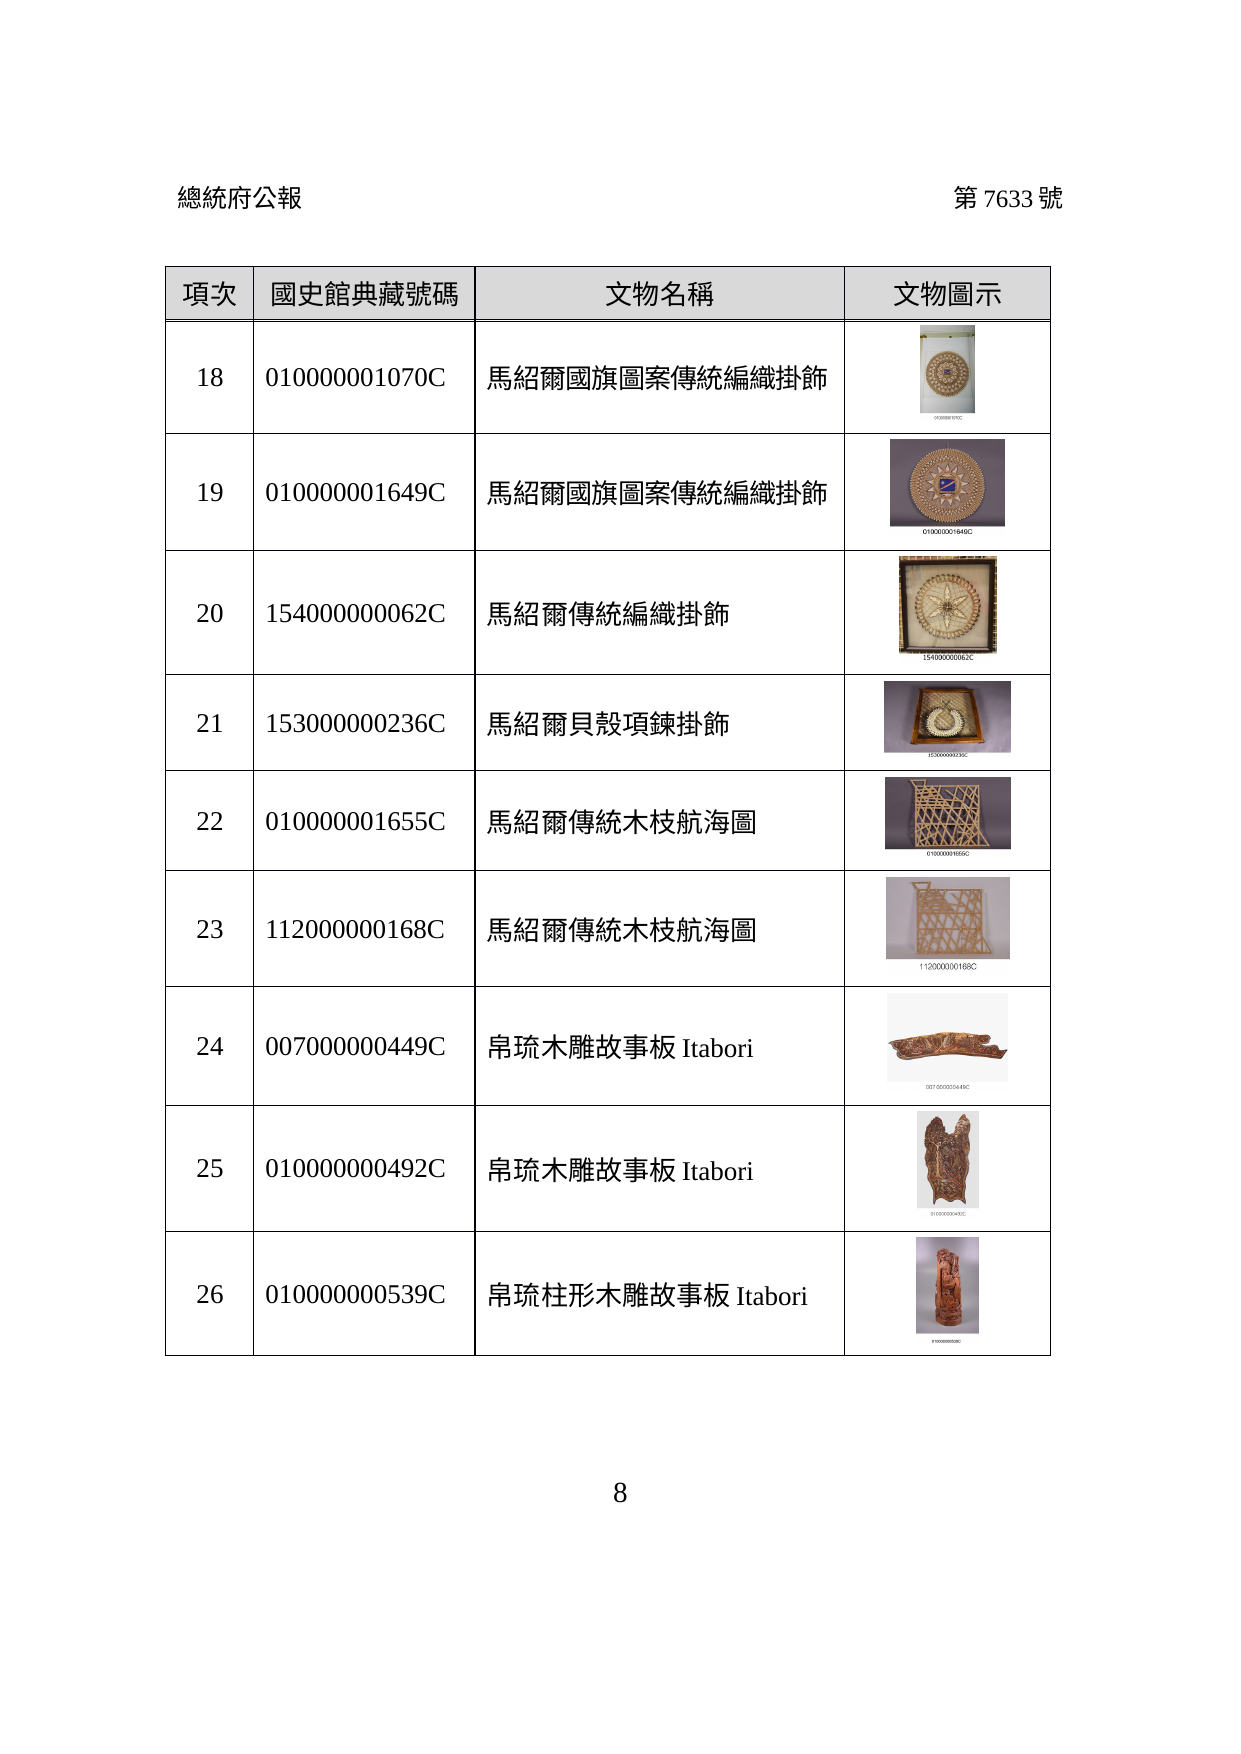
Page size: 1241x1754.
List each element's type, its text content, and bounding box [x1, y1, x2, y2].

table_cell 010000000492C [254, 1106, 474, 1231]
picture [890, 439, 1005, 537]
table_cell 馬紹爾貝殼項鍊掛飾 [476, 675, 844, 770]
table_cell 馬紹爾傳統編織掛飾 [476, 551, 844, 674]
table_cell 25 [166, 1106, 253, 1231]
table_cell [845, 771, 1050, 870]
table_cell 馬紹爾國旗圖案傳統編織掛飾 [476, 434, 844, 549]
table_cell [845, 987, 1050, 1104]
table_cell 24 [166, 987, 253, 1104]
table_cell [845, 675, 1050, 770]
picture [916, 1237, 979, 1343]
table_cell 帛琉柱形木雕故事板Itabori [476, 1232, 844, 1355]
picture [899, 556, 997, 662]
table_cell 112000000168C [254, 871, 474, 986]
table_cell 18 [166, 322, 253, 433]
table_cell 010000000539C [254, 1232, 474, 1355]
table_cell 馬紹爾國旗圖案傳統編織掛飾 [476, 322, 844, 433]
picture [887, 993, 1008, 1092]
table_cell 帛琉木雕故事板Itabori [476, 1106, 844, 1231]
table_cell 馬紹爾傳統木枝航海圖 [476, 771, 844, 870]
table_header 文物圖示 [845, 267, 1050, 319]
table_cell 20 [166, 551, 253, 674]
table_cell 19 [166, 434, 253, 549]
table_cell [845, 551, 1050, 674]
table_cell 帛琉木雕故事板Itabori [476, 987, 844, 1104]
picture [917, 1111, 979, 1219]
table_cell [845, 322, 1050, 433]
table_cell 010000001070C [254, 322, 474, 433]
picture [920, 325, 975, 421]
picture [886, 877, 1010, 974]
picture [884, 681, 1011, 758]
table_cell 23 [166, 871, 253, 986]
table_cell 馬紹爾傳統木枝航海圖 [476, 871, 844, 986]
table_cell 21 [166, 675, 253, 770]
table_cell [845, 871, 1050, 986]
table_cell 22 [166, 771, 253, 870]
picture [885, 777, 1011, 858]
table_cell 26 [166, 1232, 253, 1355]
table_cell 154000000062C [254, 551, 474, 674]
table_header 文物名稱 [476, 267, 844, 319]
table_cell 010000001649C [254, 434, 474, 549]
table_cell [845, 1232, 1050, 1355]
table_cell [845, 1106, 1050, 1231]
table_cell [845, 434, 1050, 549]
table_cell 153000000236C [254, 675, 474, 770]
table_header 國史館典藏號碼 [254, 267, 474, 319]
table_header 項次 [166, 267, 253, 319]
table_cell 010000001655C [254, 771, 474, 870]
table_cell 007000000449C [254, 987, 474, 1104]
